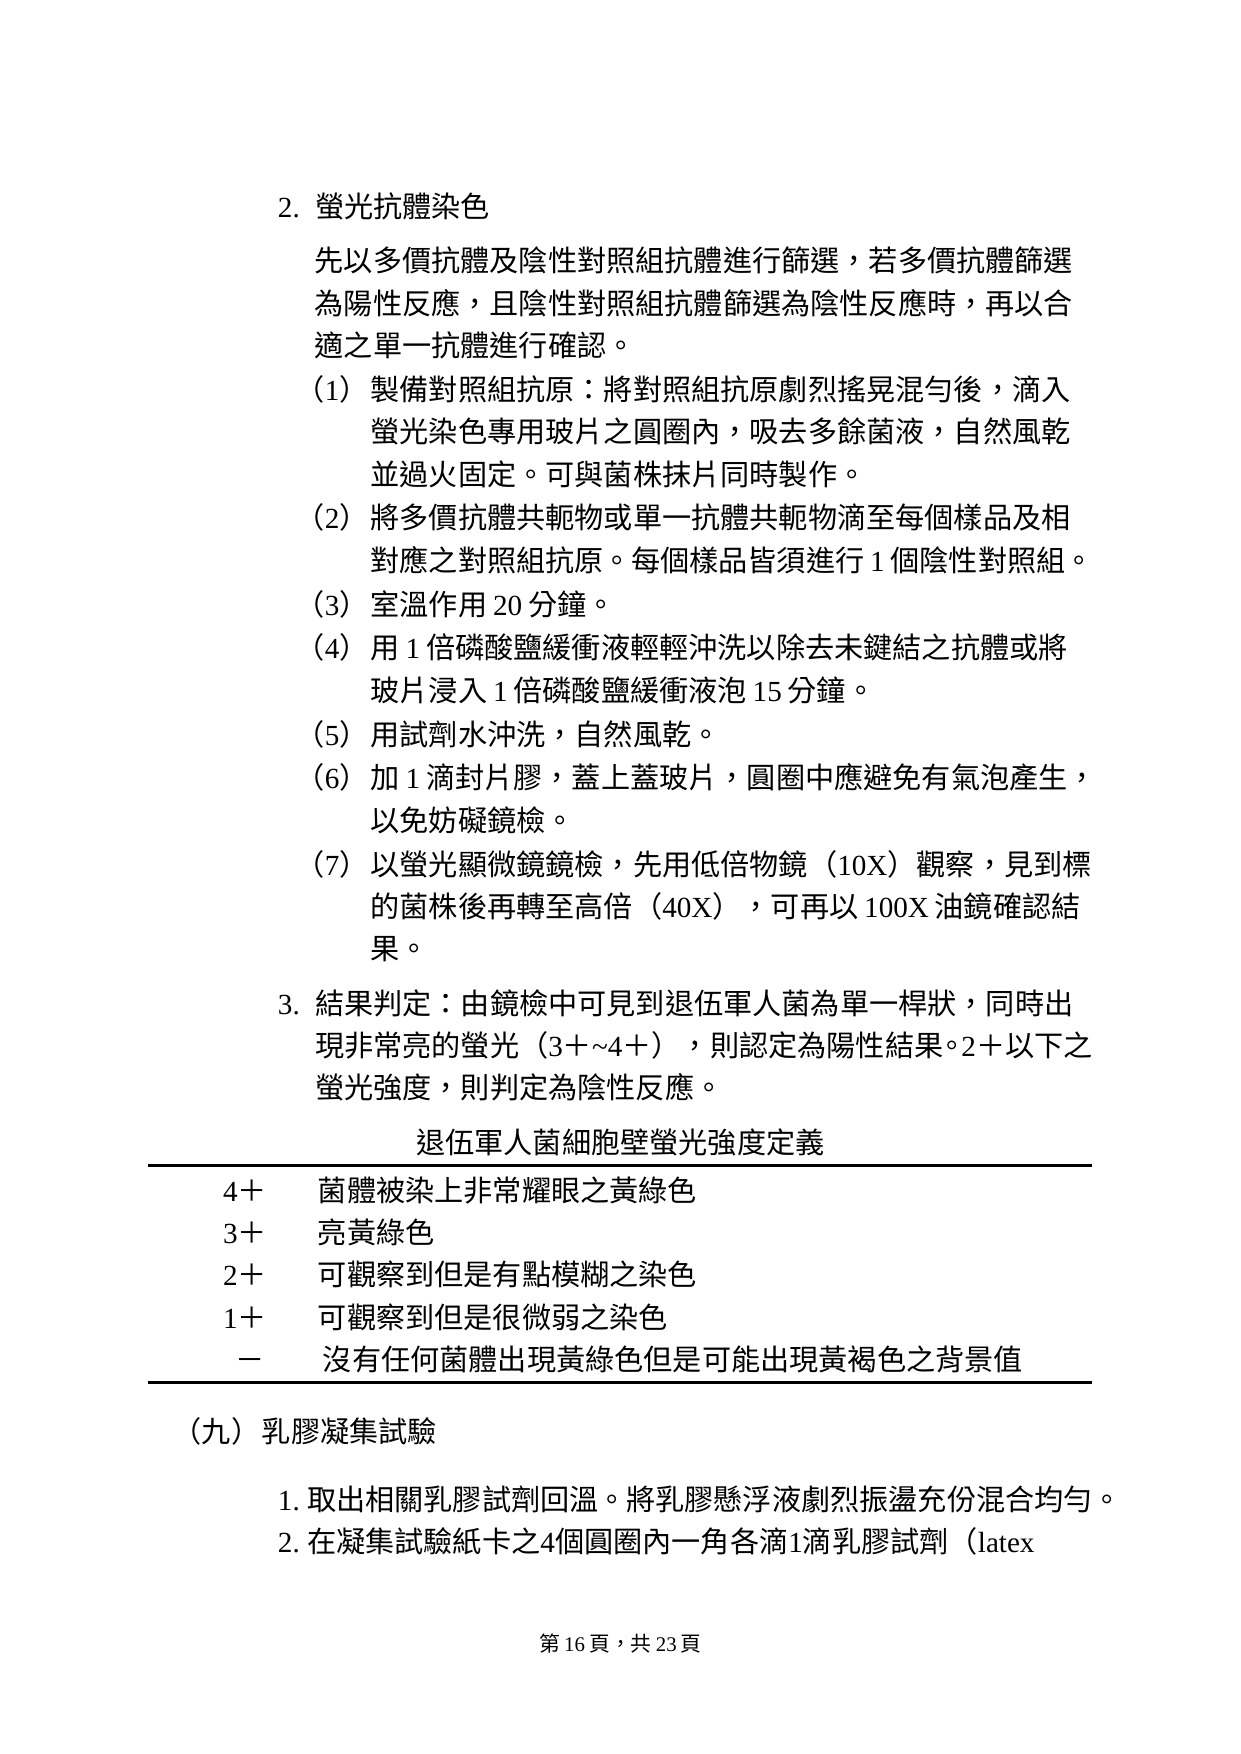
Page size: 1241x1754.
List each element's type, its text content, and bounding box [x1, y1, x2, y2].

text 4＋ 菌體被染上非常耀眼之黃綠色 [223, 1167, 1092, 1209]
text 3＋ 亮黃綠色 [223, 1209, 1092, 1252]
list 用試劑水沖洗，自然風乾。 [295, 711, 1092, 753]
list 螢光抗體染色 [278, 183, 1092, 226]
list 室溫作用20分鐘。 [295, 581, 1092, 623]
list 以螢光顯微鏡鏡檢，先用低倍物鏡（10X）觀察，見到標的菌株後再轉至高倍（40X），可再以100X油鏡確認結果。 [295, 841, 1092, 968]
list 乳膠凝集試驗 [172, 1409, 1092, 1451]
text 1＋ 可觀察到但是很微弱之染色 [223, 1294, 1092, 1336]
text 先以多價抗體及陰性對照組抗體進行篩選，若多價抗體篩選為陽性反應，且陰性對照組抗體篩選為陰性反應時，再以合適之單一抗體進行確認。 [314, 238, 1092, 365]
text 2＋ 可觀察到但是有點模糊之染色 [223, 1252, 1092, 1294]
text 退伍軍人菌細胞壁螢光強度定義 [148, 1120, 1092, 1164]
list 加1滴封片膠，蓋上蓋玻片，圓圈中應避免有氣泡產生，以免妨礙鏡檢。 [295, 755, 1092, 839]
text － 沒有任何菌體出現黃綠色但是可能出現黃褐色之背景值 [148, 1336, 1092, 1381]
text 2. 在凝集試驗紙卡之4個圓圈內一角各滴1滴乳膠試劑（latex [278, 1518, 1092, 1561]
list 用1倍磷酸鹽緩衝液輕輕沖洗以除去未鍵結之抗體或將玻片浸入1倍磷酸鹽緩衝液泡15分鐘。 [295, 625, 1092, 709]
list 製備對照組抗原：將對照組抗原劇烈搖晃混勻後，滴入螢光染色專用玻片之圓圈內，吸去多餘菌液，自然風乾並過火固定。可與菌株抹片同時製作。 [295, 366, 1092, 493]
list 將多價抗體共軛物或單一抗體共軛物滴至每個樣品及相對應之對照組抗原。每個樣品皆須進行1個陰性對照組。 [295, 495, 1092, 579]
text 1. 取出相關乳膠試劑回溫。將乳膠懸浮液劇烈振盪充份混合均勻。 [278, 1476, 1092, 1518]
list 結果判定：由鏡檢中可見到退伍軍人菌為單一桿狀，同時出現非常亮的螢光（3＋~4＋），則認定為陽性結果。2＋以下之螢光強度，則判定為陰性反應。 [278, 980, 1092, 1107]
